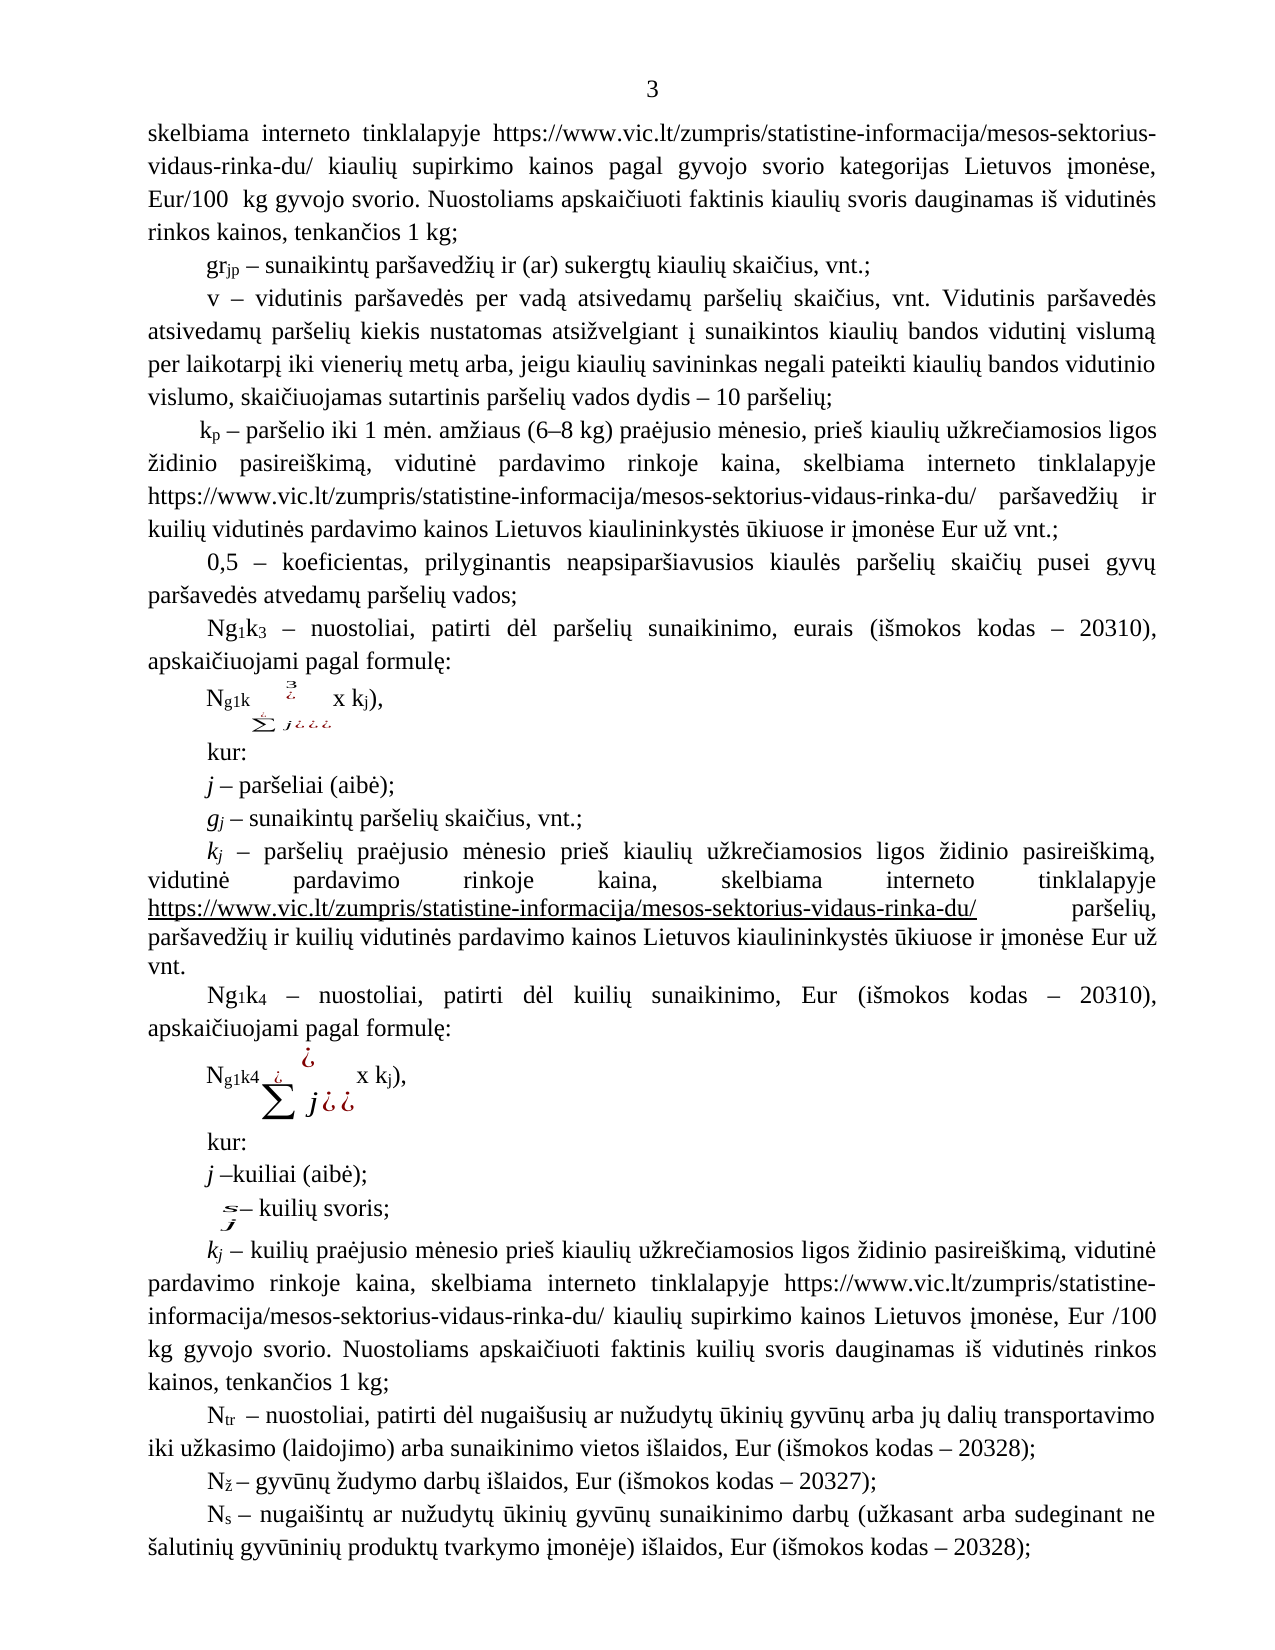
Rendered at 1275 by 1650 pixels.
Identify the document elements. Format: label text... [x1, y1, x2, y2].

text kur: [148, 1127, 1157, 1155]
text kur: [148, 737, 1157, 766]
text kj – paršelių praėjusio mėnesio prieš kiaulių užkrečiamosios ligos židinio pasireiškimą, vidutinė pardavimo rinkoje kaina, skelbiama interneto tinklalapyje https://www.vic.lt/zumpris/statistine-informacija/mesos-sektorius-vidaus-rinka-du/ paršelių, paršavedžių ir kuilių vidutinės pardavimo kainos Lietuvos kiaulininkystės ūkiuose ir įmonėse Eur už vnt. [148, 836, 1157, 980]
text Ng1k3 – nuostoliai, patirti dėl paršelių sunaikinimo, eurais (išmokos kodas – 20310), apskaičiuojami pagal formulę: [148, 613, 1157, 675]
text grjp – sunaikintų paršavedžių ir (ar) sukergtų kiaulių skaičius, vnt.; [148, 250, 1157, 279]
text gj – sunaikintų paršelių skaičius, vnt.; [148, 803, 1157, 832]
text – kuilių svoris; [148, 1193, 1157, 1231]
text Ntr – nuostoliai, patirti dėl nugaišusių ar nužudytų ūkinių gyvūnų arba jų dalių transportavimo iki užkasimo (laidojimo) arba sunaikinimo vietos išlaidos, Eur (išmokos kodas – 20328); [148, 1400, 1157, 1462]
text Ns – nugaišintų ar nužudytų ūkinių gyvūnų sunaikinimo darbų (užkasant arba sudeginant ne šalutinių gyvūninių produktų tvarkymo įmonėje) išlaidos, Eur (išmokos kodas – 20328); [148, 1499, 1157, 1561]
text Ng1k4x kj), [148, 1046, 1157, 1122]
text j – paršeliai (aibė); [148, 770, 1157, 799]
text kj – kuilių praėjusio mėnesio prieš kiaulių užkrečiamosios ligos židinio pasireiškimą, vidutinė pardavimo rinkoje kaina, skelbiama interneto tinklalapyje https://www.vic.lt/zumpris/statistine-informacija/mesos-sektorius-vidaus-rinka-du/ kiaulių supirkimo kainos Lietuvos įmonėse, Eur /100 kg gyvojo svorio. Nuostoliams apskaičiuoti faktinis kuilių svoris dauginamas iš vidutinės rinkos kainos, tenkančios 1 kg; [148, 1235, 1157, 1396]
text skelbiama interneto tinklalapyje https://www.vic.lt/zumpris/statistine-informacija/mesos-sektorius-vidaus-rinka-du/ kiaulių supirkimo kainos pagal gyvojo svorio kategorijas Lietuvos įmonėse, Eur/100 kg gyvojo svorio. Nuostoliams apskaičiuoti faktinis kiaulių svoris dauginamas iš vidutinės rinkos kainos, tenkančios 1 kg; [148, 118, 1157, 246]
text Nž – gyvūnų žudymo darbų išlaidos, Eur (išmokos kodas – 20327); [148, 1466, 1157, 1495]
text Ng1kx kj), [148, 679, 1157, 733]
text v – vidutinis paršavedės per vadą atsivedamų paršelių skaičius, vnt. Vidutinis paršavedės atsivedamų paršelių kiekis nustatomas atsižvelgiant į sunaikintos kiaulių bandos vidutinį vislumą per laikotarpį iki vienerių metų arba, jeigu kiaulių savininkas negali pateikti kiaulių bandos vidutinio vislumo, skaičiuojamas sutartinis paršelių vados dydis – 10 paršelių; [148, 283, 1157, 411]
text kp – paršelio iki 1 mėn. amžiaus (6–8 kg) praėjusio mėnesio, prieš kiaulių užkrečiamosios ligos židinio pasireiškimą, vidutinė pardavimo rinkoje kaina, skelbiama interneto tinklalapyje https://www.vic.lt/zumpris/statistine-informacija/mesos-sektorius-vidaus-rinka-du/ paršavedžių ir kuilių vidutinės pardavimo kainos Lietuvos kiaulininkystės ūkiuose ir įmonėse Eur už vnt.; [148, 415, 1157, 543]
text Ng1k4 – nuostoliai, patirti dėl kuilių sunaikinimo, Eur (išmokos kodas – 20310), apskaičiuojami pagal formulę: [148, 980, 1157, 1041]
text j –kuiliai (aibė); [148, 1159, 1157, 1188]
text 0,5 – koeficientas, prilyginantis neapsiparšiavusios kiaulės paršelių skaičių pusei gyvų paršavedės atvedamų paršelių vados; [148, 547, 1157, 609]
